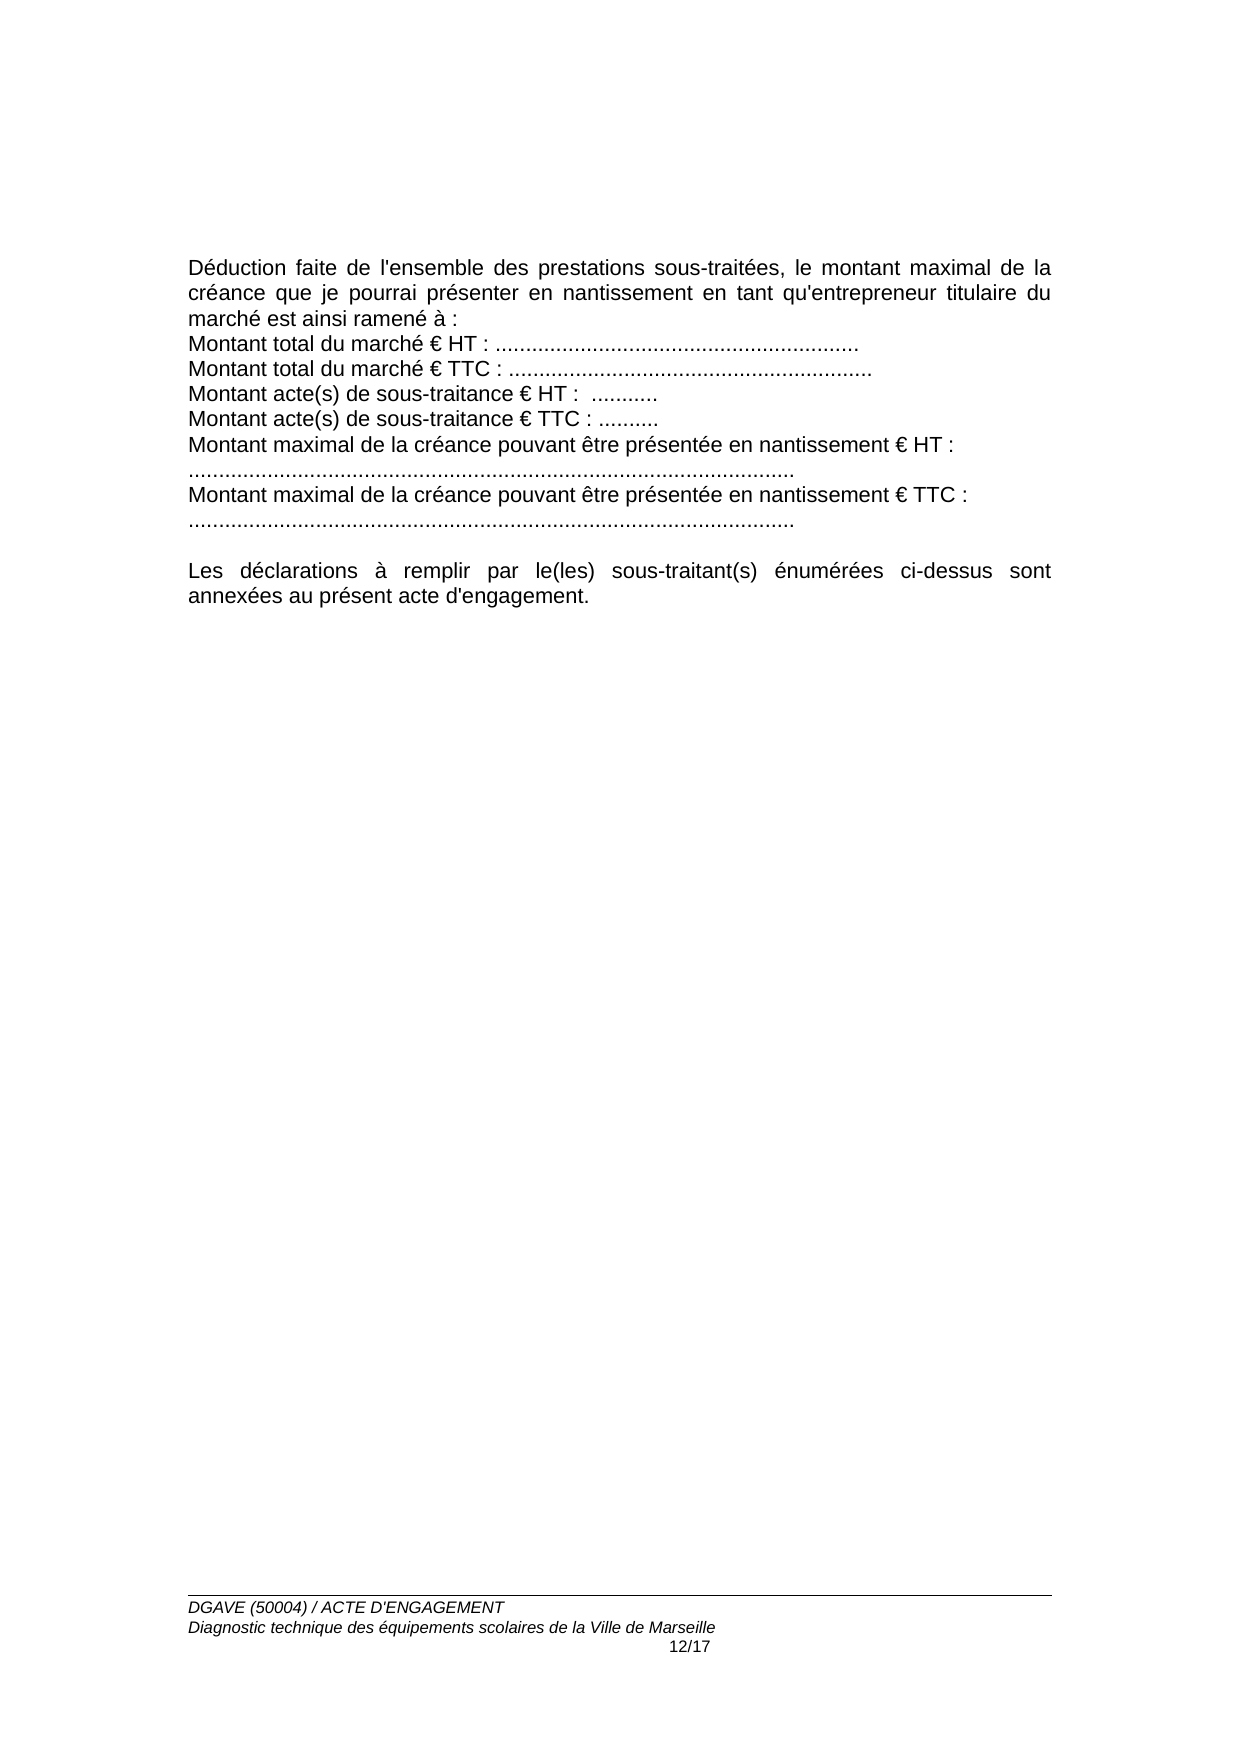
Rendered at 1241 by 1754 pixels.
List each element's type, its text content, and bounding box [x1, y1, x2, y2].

text Montant acte(s) de sous-traitance € TTC : .......... [188, 406, 1052, 431]
text Les déclarations à remplir par le(les) sous-traitant(s) énumérées ci-dessus sont annexées au présent acte d'engagement. [188, 557, 1052, 608]
text Montant acte(s) de sous-traitance € HT : ........... [188, 381, 1052, 406]
text Montant total du marché € TTC : ............................................................ [188, 356, 1052, 381]
text Montant maximal de la créance pouvant être présentée en nantissement € TTC : [188, 482, 1052, 507]
text Montant maximal de la créance pouvant être présentée en nantissement € HT : [188, 431, 1052, 457]
text Montant total du marché € HT : ............................................................ [188, 331, 1052, 356]
text Déduction faite de l'ensemble des prestations sous-traitées, le montant maximal de la créance que je pourrai présenter en nantissement en tant qu'entrepreneur titulaire du marché est ainsi ramené à : [188, 255, 1052, 331]
text .................................................................................................... [188, 507, 1052, 532]
text .................................................................................................... [188, 457, 1052, 482]
